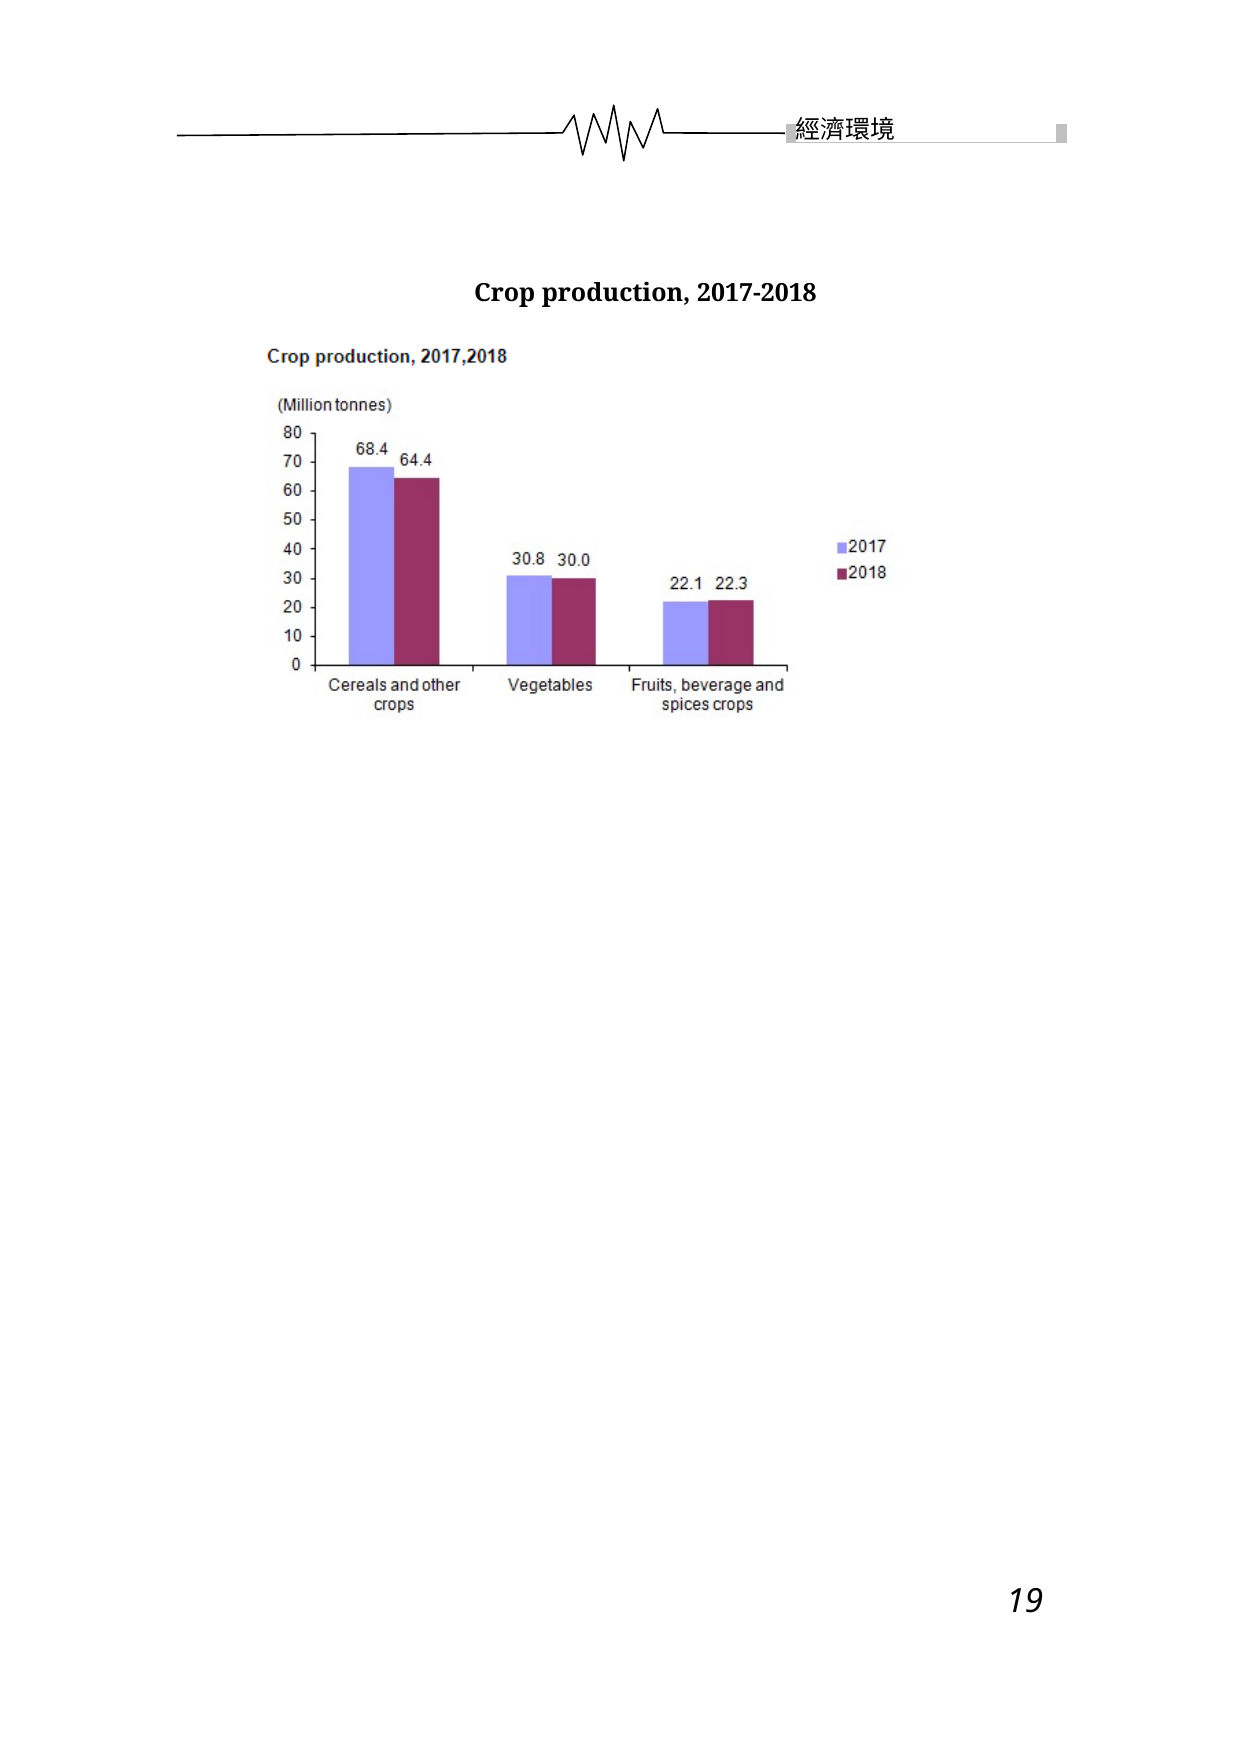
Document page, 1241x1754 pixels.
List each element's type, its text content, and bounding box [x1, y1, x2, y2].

text Crop production, 2017-2018 [177, 250, 1063, 750]
